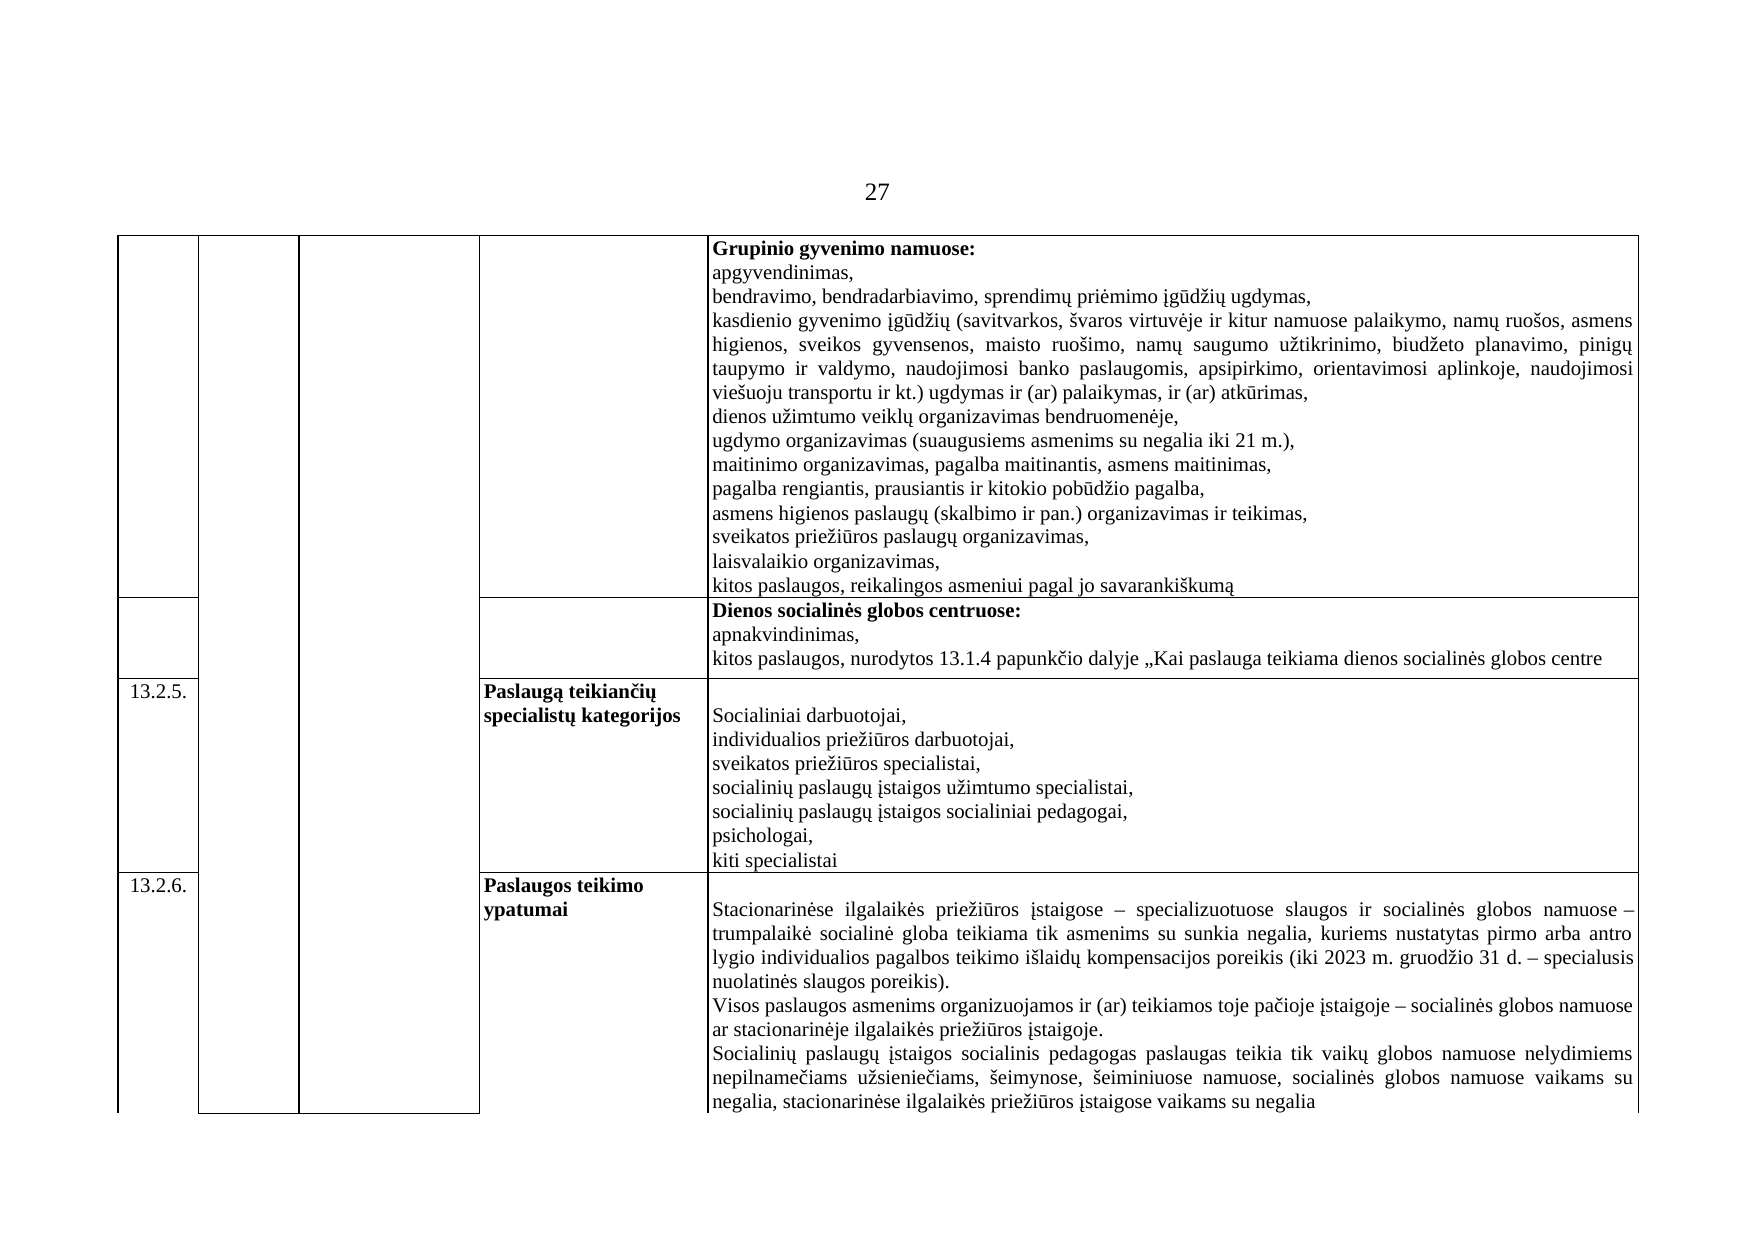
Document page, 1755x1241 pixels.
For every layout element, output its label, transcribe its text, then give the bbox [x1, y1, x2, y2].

table_cell [199, 872, 298, 1113]
table_cell [119, 598, 198, 678]
table_cell 13.2.6. [119, 873, 198, 1113]
table_cell Stacionarinėse ilgalaikės priežiūros įstaigose – specializuotuose slaugos ir socialinės globos namuose – trumpalaikė socialinė globa teikiama tik asmenims su sunkia negalia, kuriems nustatytas pirmo arba antro lygio individualios pagalbos teikimo išlaidų kompensacijos poreikis (iki 2023 m. gruodžio 31 d. – specialusis nuolatinės slaugos poreikis). Visos paslaugos asmenims organizuojamos ir (ar) teikiamos toje pačioje įstaigoje – socialinės globos namuose ar stacionarinėje ilgalaikės priežiūros įstaigoje. Socialinių paslaugų įstaigos socialinis pedagogas paslaugas teikia tik vaikų globos namuose nelydimiems nepilnamečiams užsieniečiams, šeimynose, šeiminiuose namuose, socialinės globos namuose vaikams su negalia, stacionarinėse ilgalaikės priežiūros įstaigose vaikams su negalia [709, 873, 1638, 1113]
table_cell 13.2.5. [119, 679, 198, 872]
table_cell Dienos socialinės globos centruose: apnakvindinimas, kitos paslaugos, nurodytos 13.1.4 papunkčio dalyje „Kai paslauga teikiama dienos socialinės globos centre [709, 598, 1638, 678]
table_cell Grupinio gyvenimo namuose: apgyvendinimas, bendravimo, bendradarbiavimo, sprendimų priėmimo įgūdžių ugdymas, kasdienio gyvenimo įgūdžių (savitvarkos, švaros virtuvėje ir kitur namuose palaikymo, namų ruošos, asmens higienos, sveikos gyvensenos, maisto ruošimo, namų saugumo užtikrinimo, biudžeto planavimo, pinigų taupymo ir valdymo, naudojimosi banko paslaugomis, apsipirkimo, orientavimosi aplinkoje, naudojimosi viešuoju transportu ir kt.) ugdymas ir (ar) palaikymas, ir (ar) atkūrimas, dienos užimtumo veiklų organizavimas bendruomenėje, ugdymo organizavimas (suaugusiems asmenims su negalia iki 21 m.), maitinimo organizavimas, pagalba maitinantis, asmens maitinimas, pagalba rengiantis, prausiantis ir kitokio pobūdžio pagalba, asmens higienos paslaugų (skalbimo ir pan.) organizavimas ir teikimas, sveikatos priežiūros paslaugų organizavimas, laisvalaikio organizavimas, kitos paslaugos, reikalingos asmeniui pagal jo savarankiškumą [709, 236, 1638, 597]
table_cell [300, 236, 479, 872]
table_cell Paslaugą teikiančių specialistų kategorijos [480, 679, 707, 872]
table_cell Paslaugos teikimo ypatumai [480, 873, 707, 1113]
table_cell [300, 872, 479, 1113]
table_cell [119, 236, 198, 597]
table_cell [480, 236, 707, 597]
table_cell [199, 236, 298, 872]
table_cell [480, 598, 707, 678]
table_cell Socialiniai darbuotojai, individualios priežiūros darbuotojai, sveikatos priežiūros specialistai, socialinių paslaugų įstaigos užimtumo specialistai, socialinių paslaugų įstaigos socialiniai pedagogai, psichologai, kiti specialistai [709, 679, 1638, 872]
